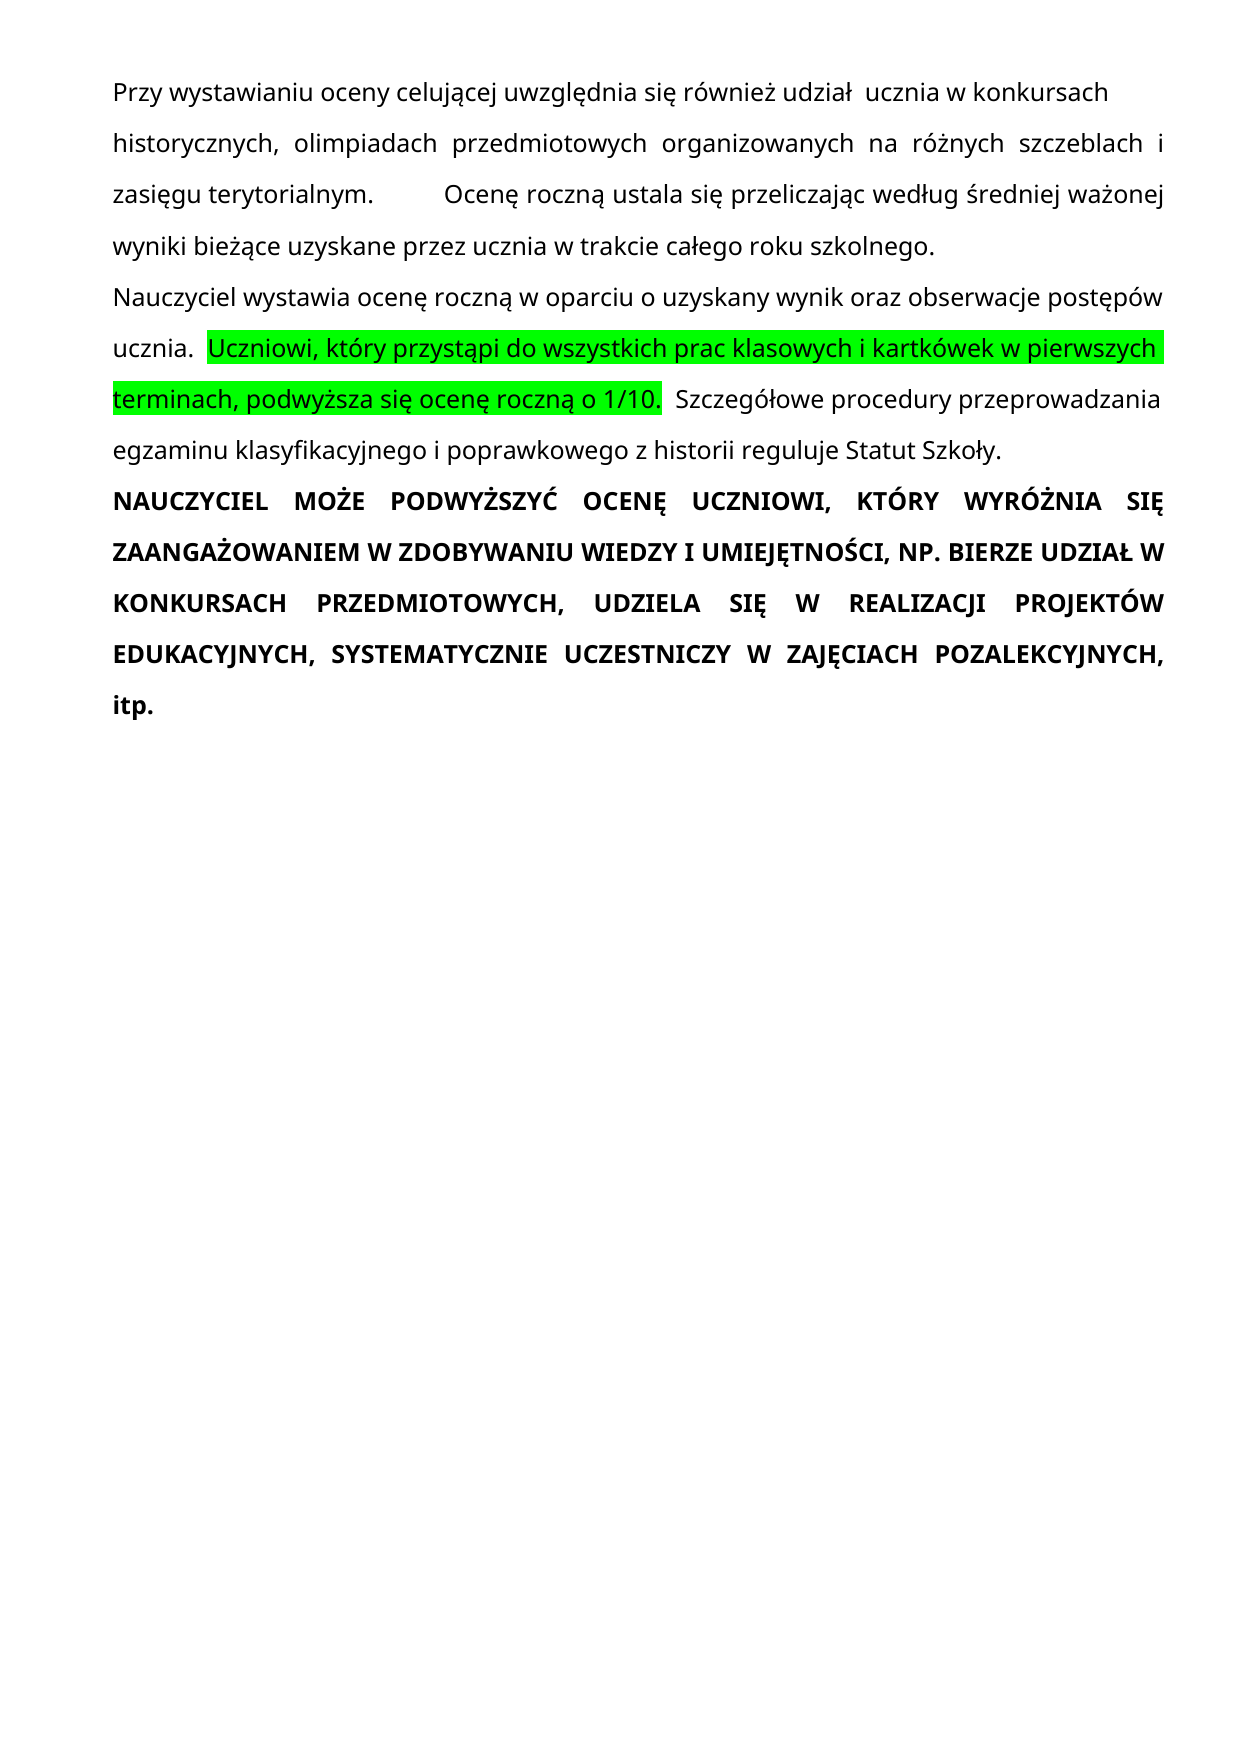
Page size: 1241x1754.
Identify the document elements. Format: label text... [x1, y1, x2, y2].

text Przy wystawianiu oceny celującej uwzględnia się również udział ucznia w konkursach [112, 75, 1165, 109]
text Nauczyciel wystawia ocenę roczną w oparciu o uzyskany wynik oraz obserwacje postępów ucznia. Uczniowi, który przystąpi do wszystkich prac klasowych i kartkówek w pierwszych terminach, podwyższa się ocenę roczną o 1/10. Szczegółowe procedury przeprowadzania egzaminu klasyfikacyjnego i poprawkowego z historii reguluje Statut Szkoły. [112, 279, 1165, 466]
text NAUCZYCIEL MOŻE PODWYŻSZYĆ OCENĘ UCZNIOWI, KTÓRY WYRÓŻNIA SIĘ ZAANGAŻOWANIEM W ZDOBYWANIU WIEDZY I UMIEJĘTNOŚCI, NP. BIERZE UDZIAŁ W KONKURSACH PRZEDMIOTOWYCH, UDZIELA SIĘ W REALIZACJI PROJEKTÓW EDUKACYJNYCH, SYSTEMATYCZNIE UCZESTNICZY W ZAJĘCIACH POZALEKCYJNYCH, itp. [112, 483, 1165, 722]
text historycznych, olimpiadach przedmiotowych organizowanych na różnych szczeblach i zasięgu terytorialnym. Ocenę roczną ustala się przeliczając według średniej ważonej wyniki bieżące uzyskane przez ucznia w trakcie całego roku szkolnego. [112, 126, 1165, 262]
